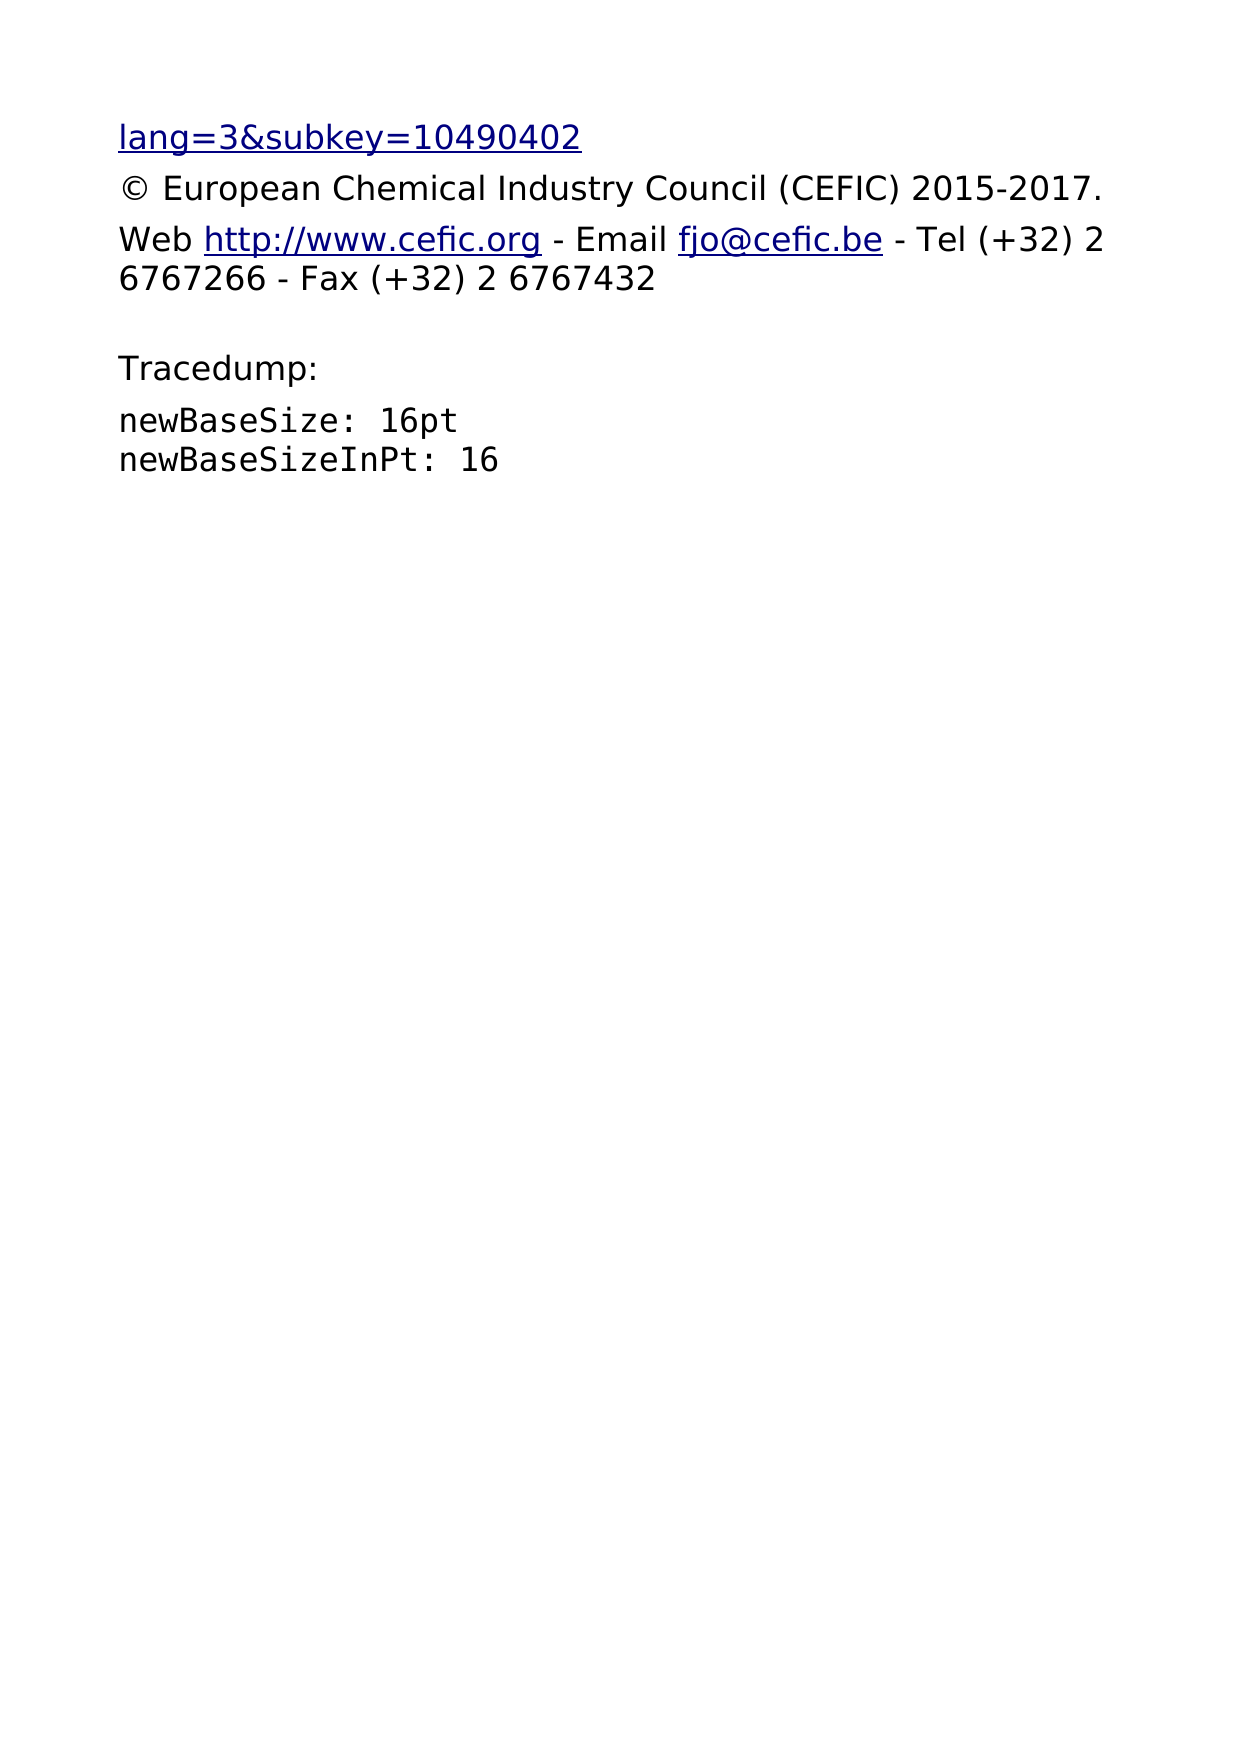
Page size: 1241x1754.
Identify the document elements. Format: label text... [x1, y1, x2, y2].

text lang=3&subkey=10490402 [118, 118, 1122, 157]
text © European Chemical Industry Council (CEFIC) 2015-2017. [118, 169, 1122, 208]
text newBaseSize: 16pt newBaseSizeInPt: 16 [118, 401, 1122, 479]
text Web http://www.cefic.org - Email fjo@cefic.be - Tel (+32) 2 6767266 - Fax (+32) 2 6767432 [118, 221, 1122, 298]
text Tracedump: [118, 311, 1122, 389]
